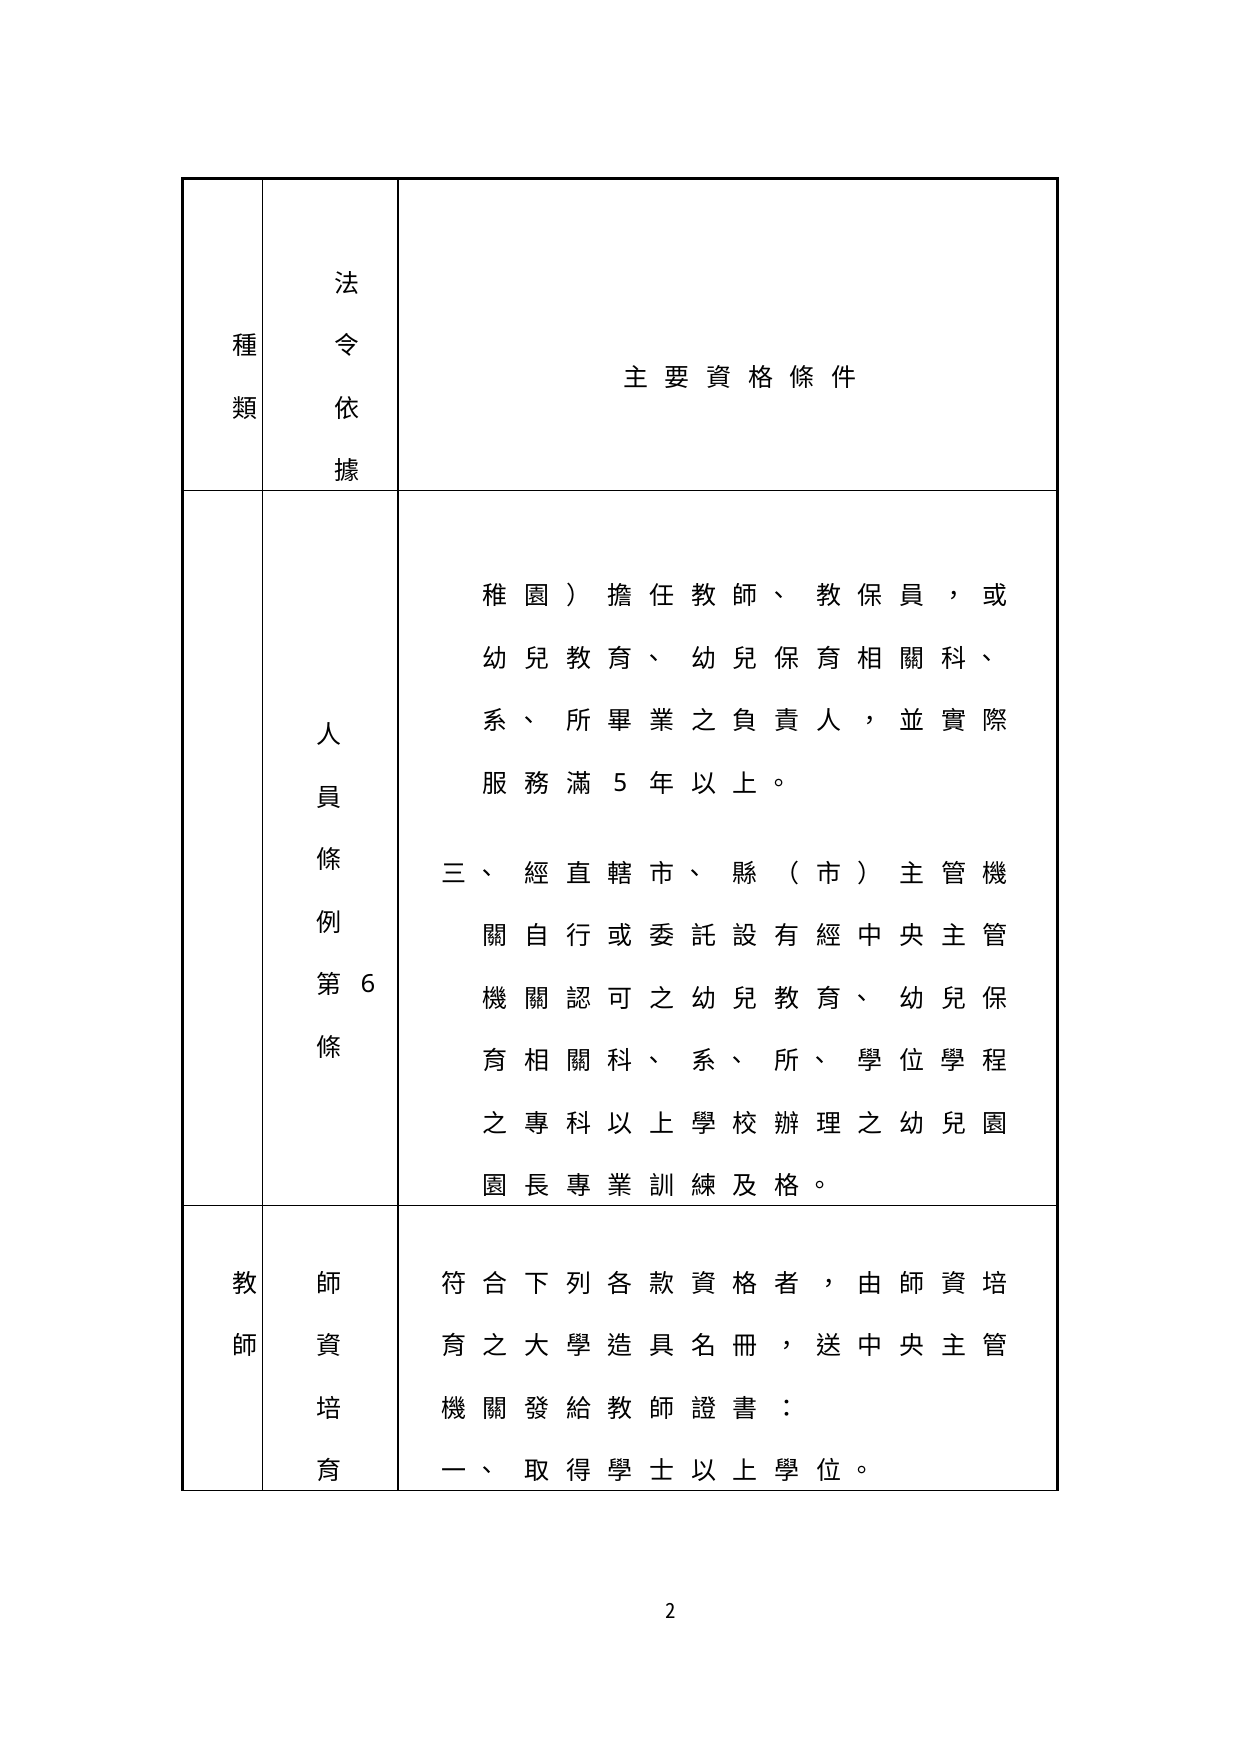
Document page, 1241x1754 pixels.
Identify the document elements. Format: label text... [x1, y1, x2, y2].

table_header 法令依據 [263, 180, 397, 490]
table_cell 師資培育 [263, 1206, 397, 1490]
table_header 種類 [184, 180, 262, 490]
table_cell 教師 [184, 1206, 262, 1490]
table_header 主要資格條件 [399, 180, 1056, 490]
table_cell 符合下列各款資格者，由師資培育之大學造具名冊，送中央主管機關發給教師證書： 一、取得學士以上學位。 [399, 1206, 1056, 1490]
table_cell 稚園）擔任教師、教保員，或幼兒教育、幼兒保育相關科、系、所畢業之負責人，並實際服務滿5年以上。 三、經直轄市、縣（市）主管機關自行或委託設有經中央主管機關認可之幼兒教育、幼兒保育相關科、系、所、學位學程之專科以上學校辦理之幼兒園園長專業訓練及格。 [399, 491, 1056, 1205]
table_cell 人員條例第6條 [263, 491, 397, 1205]
table_cell [184, 491, 262, 1205]
